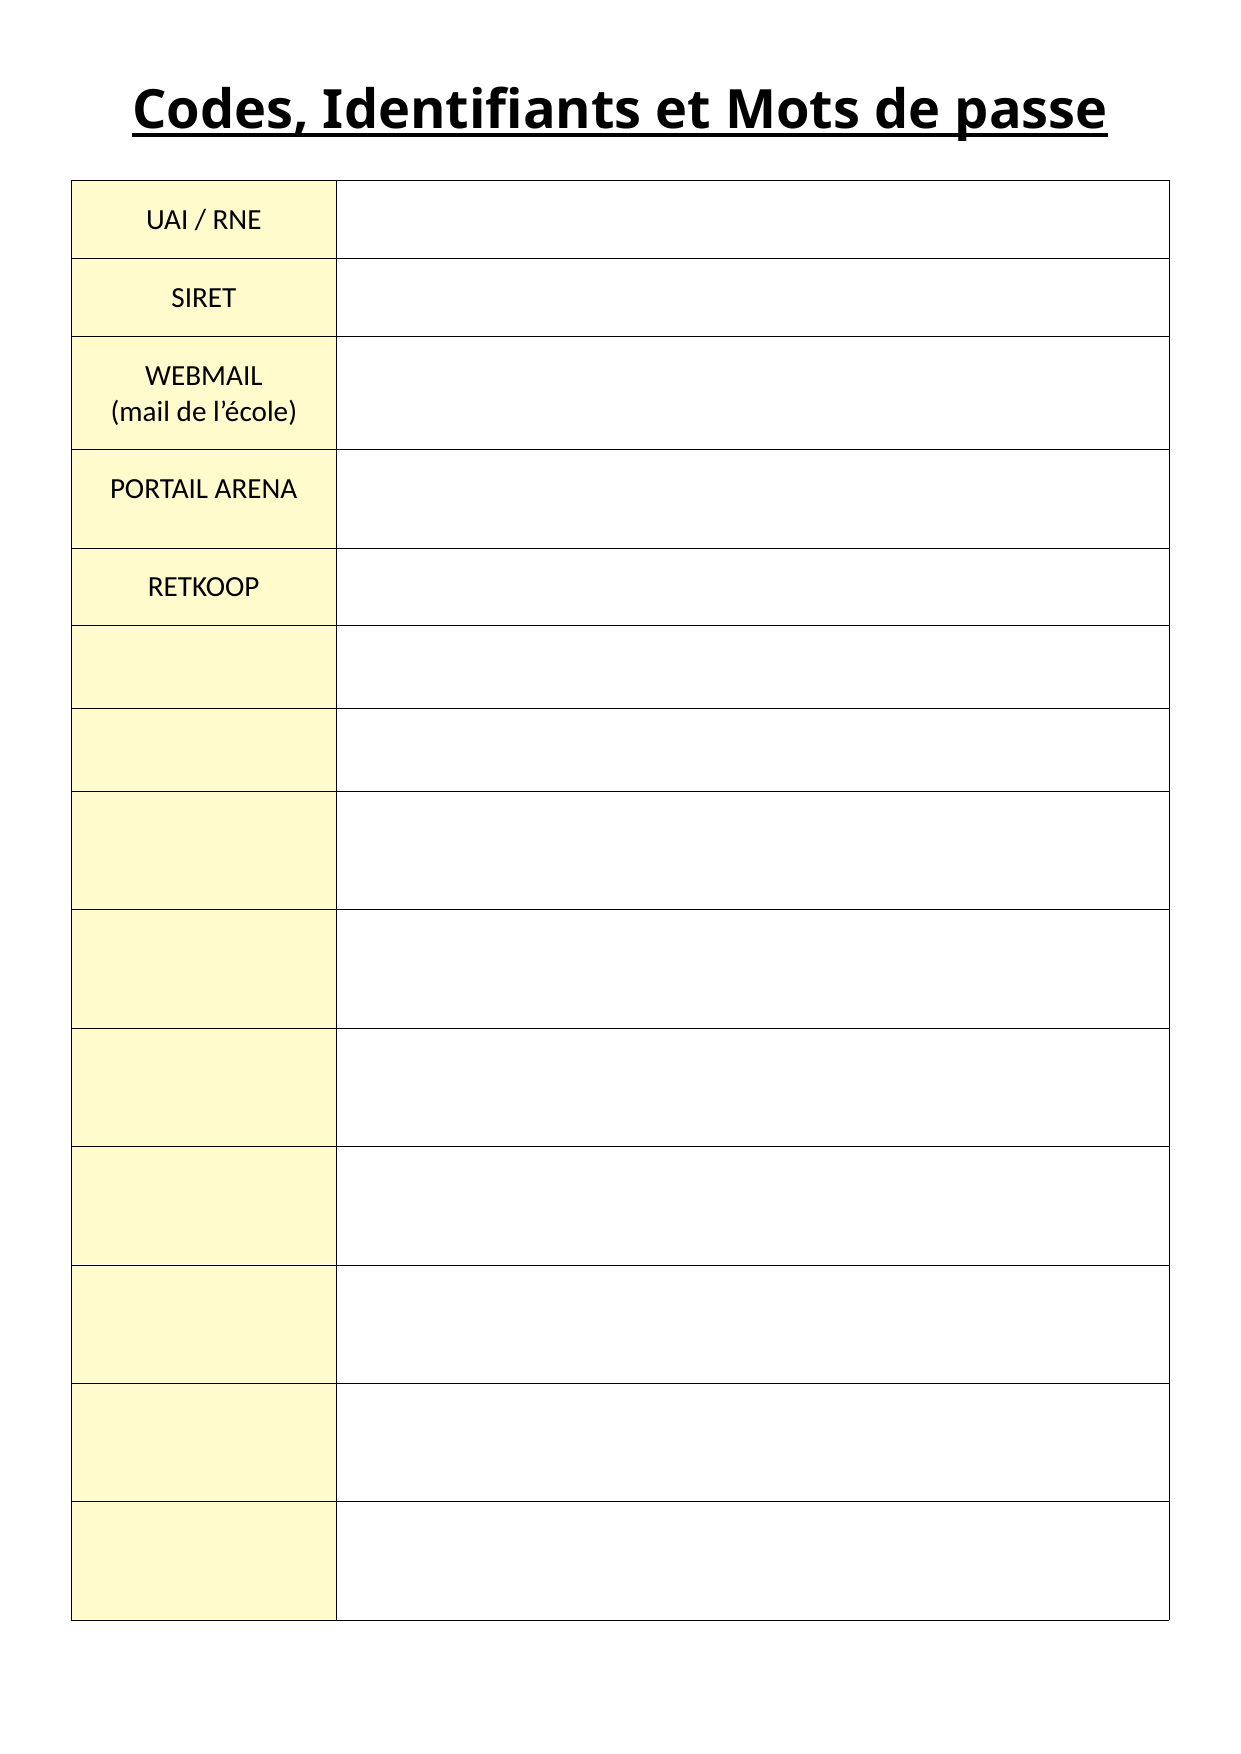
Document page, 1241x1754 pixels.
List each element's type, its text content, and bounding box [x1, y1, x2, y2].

table_header [337, 181, 1169, 258]
table_cell [337, 626, 1169, 708]
table_cell SIRET [72, 259, 336, 336]
table_cell [72, 1266, 336, 1383]
table_cell [337, 337, 1169, 449]
text Codes, Identifiants et Mots de passe [71, 71, 1169, 144]
table_cell [72, 1502, 336, 1620]
table_header UAI / RNE [72, 181, 336, 258]
table_cell [337, 1502, 1169, 1620]
table_cell [337, 709, 1169, 791]
table_cell WEBMAIL (mail de l’école) [72, 337, 336, 449]
table_cell [337, 1384, 1169, 1501]
table_cell [337, 259, 1169, 336]
table_cell [337, 792, 1169, 909]
table_cell [72, 1384, 336, 1501]
table_cell [337, 450, 1169, 547]
table_cell [337, 910, 1169, 1028]
table_cell [72, 626, 336, 708]
table_cell [72, 792, 336, 909]
table_cell [72, 1029, 336, 1146]
table_cell [72, 1147, 336, 1264]
table_cell [72, 709, 336, 791]
table_cell RETKOOP [72, 549, 336, 625]
table_cell [337, 549, 1169, 625]
table_cell [72, 910, 336, 1028]
table_cell [337, 1147, 1169, 1264]
table_cell PORTAIL ARENA [72, 450, 336, 547]
table_cell [337, 1029, 1169, 1146]
table_cell [337, 1266, 1169, 1383]
